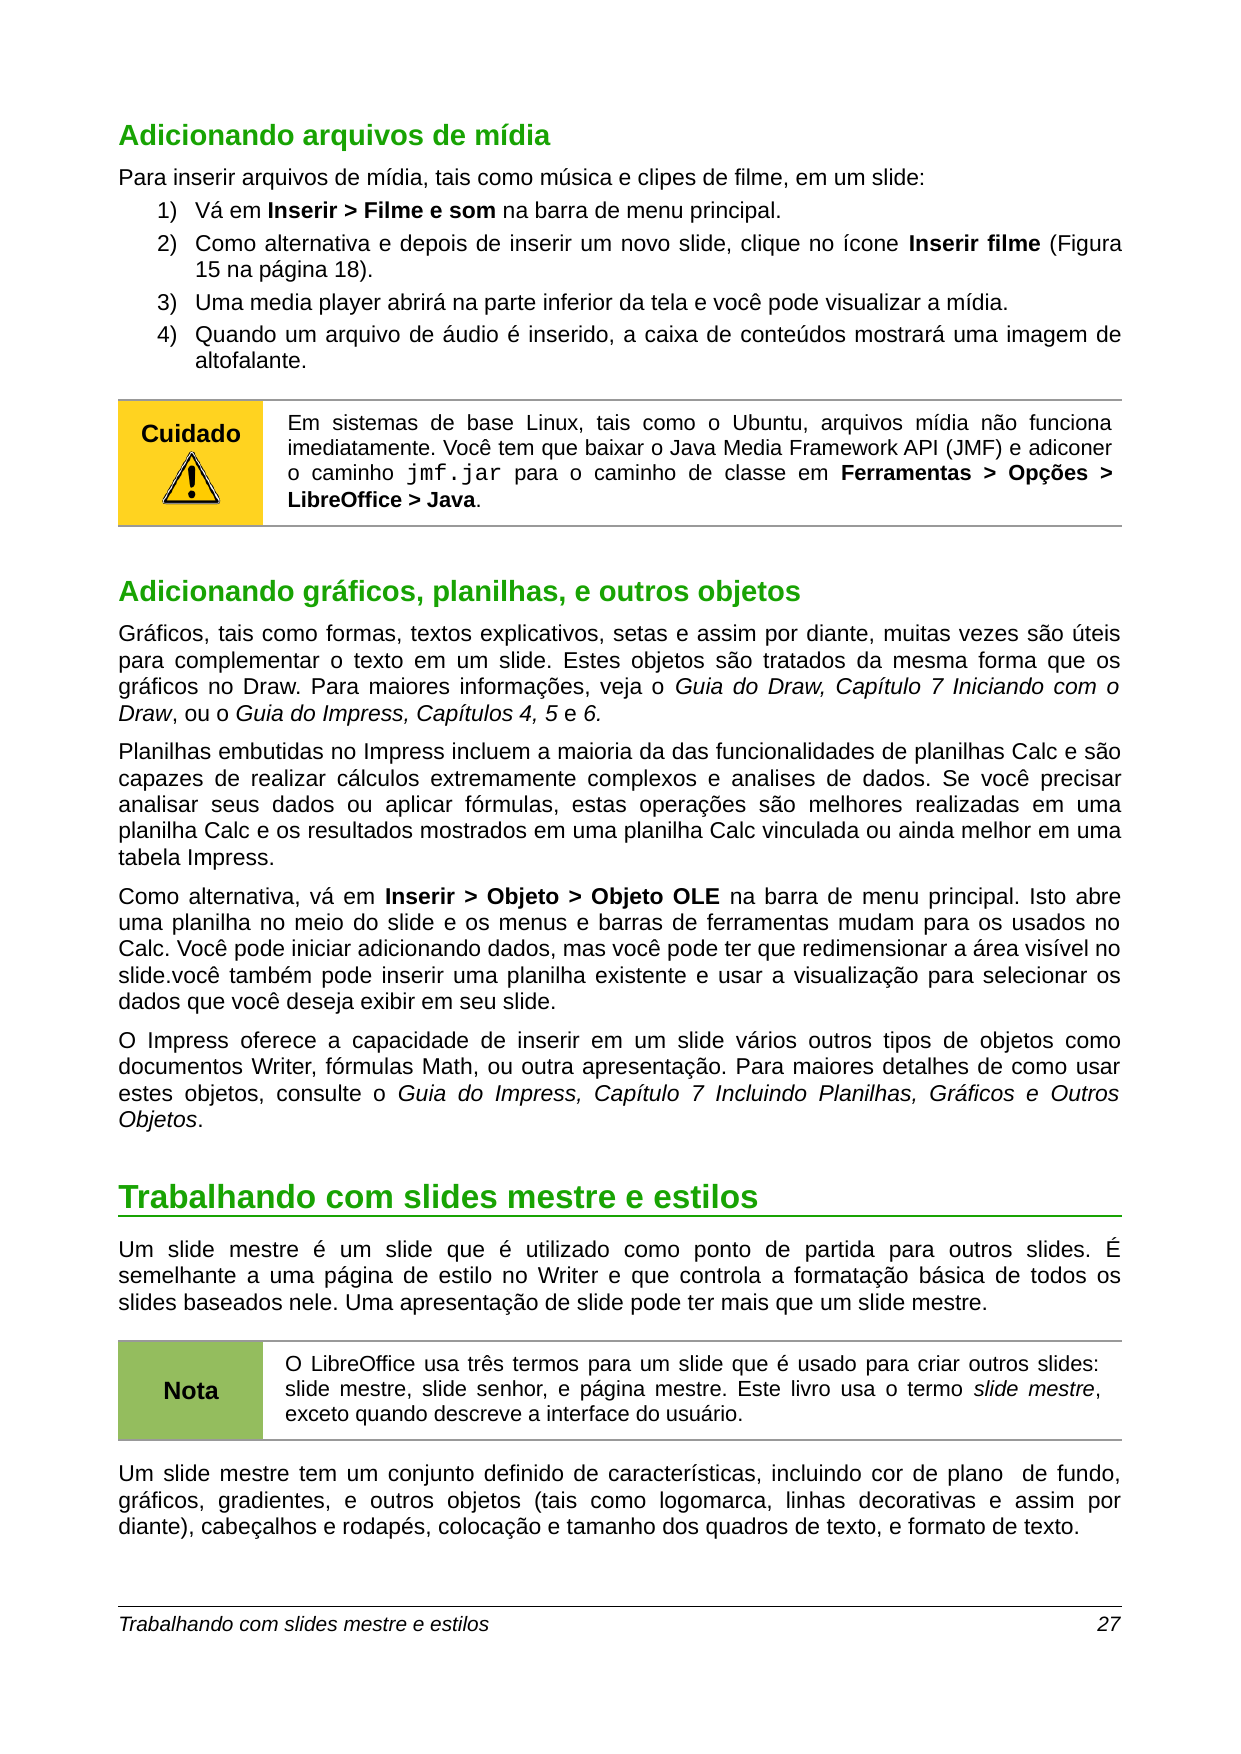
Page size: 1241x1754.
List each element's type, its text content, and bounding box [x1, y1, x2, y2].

text Planilhas embutidas no Impress incluem a maioria da das funcionalidades de planilhas Calc e são capazes de realizar cálculos extremamente complexos e analises de dados. Se você precisar analisar seus dados ou aplicar fórmulas, estas operações são melhores realizadas em uma planilha Calc e os resultados mostrados em uma planilha Calc vinculada ou ainda melhor em uma tabela Impress. [118, 738, 1122, 870]
text Um slide mestre tem um conjunto definido de características, incluindo cor de plano de fundo, gráficos, gradientes, e outros objetos (tais como logomarca, linhas decorativas e assim por diante), cabeçalhos e rodapés, colocação e tamanho dos quadros de texto, e formato de texto. [118, 1460, 1122, 1539]
subtitle Trabalhando com slides mestre e estilos [118, 1177, 1122, 1215]
picture [158, 447, 224, 508]
list Vá em Inserir > Filme e som na barra de menu principal. [177, 197, 1122, 223]
subtitle Adicionando gráficos, planilhas, e outros objetos [118, 574, 1122, 608]
list Para inserir arquivos de mídia, tais como música e clipes de filme, em um slide: [118, 164, 1122, 190]
list Como alternativa e depois de inserir um novo slide, clique no ícone Inserir filme (Figura 15 na página 18). [177, 229, 1122, 282]
table_header Nota [118, 1342, 263, 1439]
table_header O LibreOffice usa três termos para um slide que é usado para criar outros slides: slide mestre, slide senhor, e página mestre. Este livro usa o termo slide mestre, exceto quando descreve a interface do usuário. [264, 1342, 1122, 1439]
table_header Em sistemas de base Linux, tais como o Ubuntu, arquivos mídia não funciona imediatamente. Você tem que baixar o Java Media Framework API (JMF) e adiconer o caminho jmf.jar para o caminho de classe em Ferramentas > Opções > LibreOffice > Java. [264, 401, 1122, 525]
subtitle Adicionando arquivos de mídia [118, 118, 1122, 152]
text Gráficos, tais como formas, textos explicativos, setas e assim por diante, muitas vezes são úteis para complementar o texto em um slide. Estes objetos são tratados da mesma forma que os gráficos no Draw. Para maiores informações, veja o Guia do Draw, Capítulo 7 Iniciando com o Draw, ou o Guia do Impress, Capítulos 4, 5 e 6. [118, 620, 1122, 726]
table_header Cuidado [118, 401, 263, 525]
list Uma media player abrirá na parte inferior da tela e você pode visualizar a mídia. [177, 288, 1122, 315]
text Um slide mestre é um slide que é utilizado como ponto de partida para outros slides. É semelhante a uma página de estilo no Writer e que controla a formatação básica de todos os slides baseados nele. Uma apresentação de slide pode ter mais que um slide mestre. [118, 1236, 1122, 1315]
list Quando um arquivo de áudio é inserido, a caixa de conteúdos mostrará uma imagem de altofalante. [177, 321, 1122, 374]
text O Impress oferece a capacidade de inserir em um slide vários outros tipos de objetos como documentos Writer, fórmulas Math, ou outra apresentação. Para maiores detalhes de como usar estes objetos, consulte o Guia do Impress, Capítulo 7 Incluindo Planilhas, Gráficos e Outros Objetos. [118, 1027, 1122, 1132]
text Como alternativa, vá em Inserir > Objeto > Objeto OLE na barra de menu principal. Isto abre uma planilha no meio do slide e os menus e barras de ferramentas mudam para os usados no Calc. Você pode iniciar adicionando dados, mas você pode ter que redimensionar a área visível no slide.você também pode inserir uma planilha existente e usar a visualização para selecionar os dados que você deseja exibir em seu slide. [118, 883, 1122, 1014]
